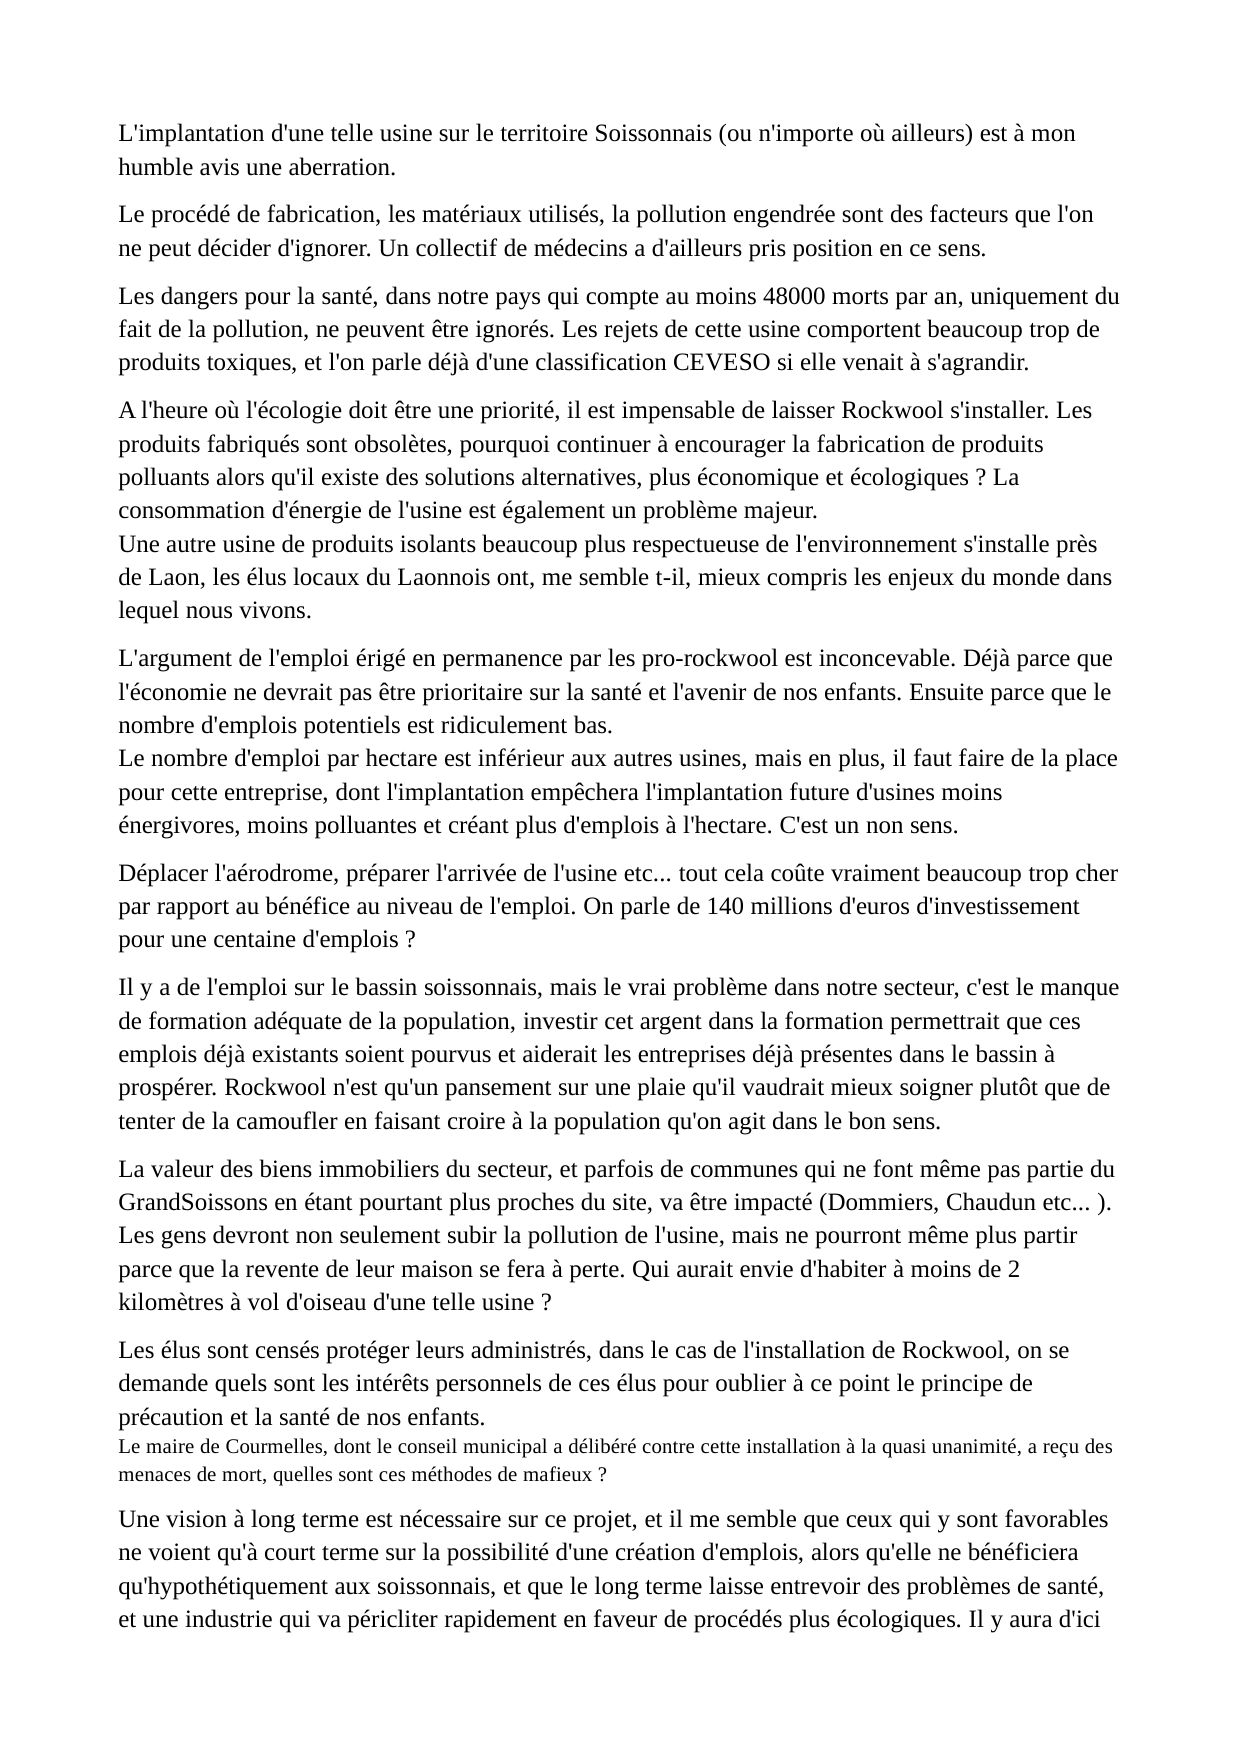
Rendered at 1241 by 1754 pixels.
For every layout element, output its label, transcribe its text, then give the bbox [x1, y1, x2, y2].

text La valeur des biens immobiliers du secteur, et parfois de communes qui ne font même pas partie du GrandSoissons en étant pourtant plus proches du site, va être impacté (Dommiers, Chaudun etc... ). Les gens devront non seulement subir la pollution de l'usine, mais ne pourront même plus partir parce que la revente de leur maison se fera à perte. Qui aurait envie d'habiter à moins de 2 kilomètres à vol d'oiseau d'une telle usine ? [118, 1153, 1122, 1316]
text Il y a de l'emploi sur le bassin soissonnais, mais le vrai problème dans notre secteur, c'est le manque de formation adéquate de la population, investir cet argent dans la formation permettrait que ces emplois déjà existants soient pourvus et aiderait les entreprises déjà présentes dans le bassin à prospérer. Rockwool n'est qu'un pansement sur une plaie qu'il vaudrait mieux soigner plutôt que de tenter de la camoufler en faisant croire à la population qu'on agit dans le bon sens. [118, 972, 1122, 1135]
text A l'heure où l'écologie doit être une priorité, il est impensable de laisser Rockwool s'installer. Les produits fabriqués sont obsolètes, pourquoi continuer à encourager la fabrication de produits polluants alors qu'il existe des solutions alternatives, plus économique et écologiques ? La consommation d'énergie de l'usine est également un problème majeur. Une autre usine de produits isolants beaucoup plus respectueuse de l'environnement s'installe près de Laon, les élus locaux du Laonnois ont, me semble t-il, mieux compris les enjeux du monde dans lequel nous vivons. [118, 395, 1122, 624]
text Déplacer l'aérodrome, préparer l'arrivée de l'usine etc... tout cela coûte vraiment beaucoup trop cher par rapport au bénéfice au niveau de l'emploi. On parle de 140 millions d'euros d'investissement pour une centaine d'emplois ? [118, 858, 1122, 953]
text L'implantation d'une telle usine sur le territoire Soissonnais (ou n'importe où ailleurs) est à mon humble avis une aberration. [118, 118, 1122, 181]
text Les dangers pour la santé, dans notre pays qui compte au moins 48000 morts par an, uniquement du fait de la pollution, ne peuvent être ignorés. Les rejets de cette usine comportent beaucoup trop de produits toxiques, et l'on parle déjà d'une classification CEVESO si elle venait à s'agrandir. [118, 281, 1122, 376]
text L'argument de l'emploi érigé en permanence par les pro-rockwool est inconcevable. Déjà parce que l'économie ne devrait pas être prioritaire sur la santé et l'avenir de nos enfants. Ensuite parce que le nombre d'emplois potentiels est ridiculement bas. Le nombre d'emploi par hectare est inférieur aux autres usines, mais en plus, il faut faire de la place pour cette entreprise, dont l'implantation empêchera l'implantation future d'usines moins énergivores, moins polluantes et créant plus d'emplois à l'hectare. C'est un non sens. [118, 643, 1122, 839]
text Le procédé de fabrication, les matériaux utilisés, la pollution engendrée sont des facteurs que l'on ne peut décider d'ignorer. Un collectif de médecins a d'ailleurs pris position en ce sens. [118, 199, 1122, 262]
text Une vision à long terme est nécessaire sur ce projet, et il me semble que ceux qui y sont favorables ne voient qu'à court terme sur la possibilité d'une création d'emplois, alors qu'elle ne bénéficiera qu'hypothétiquement aux soissonnais, et que le long terme laisse entrevoir des problèmes de santé, et une industrie qui va péricliter rapidement en faveur de procédés plus écologiques. Il y aura d'ici [118, 1504, 1122, 1633]
text Les élus sont censés protéger leurs administrés, dans le cas de l'installation de Rockwool, on se demande quels sont les intérêts personnels de ces élus pour oublier à ce point le principe de précaution et la santé de nos enfants. Le maire de Courmelles, dont le conseil municipal a délibéré contre cette installation à la quasi unanimité, a reçu des menaces de mort, quelles sont ces méthodes de mafieux ? [118, 1335, 1122, 1486]
